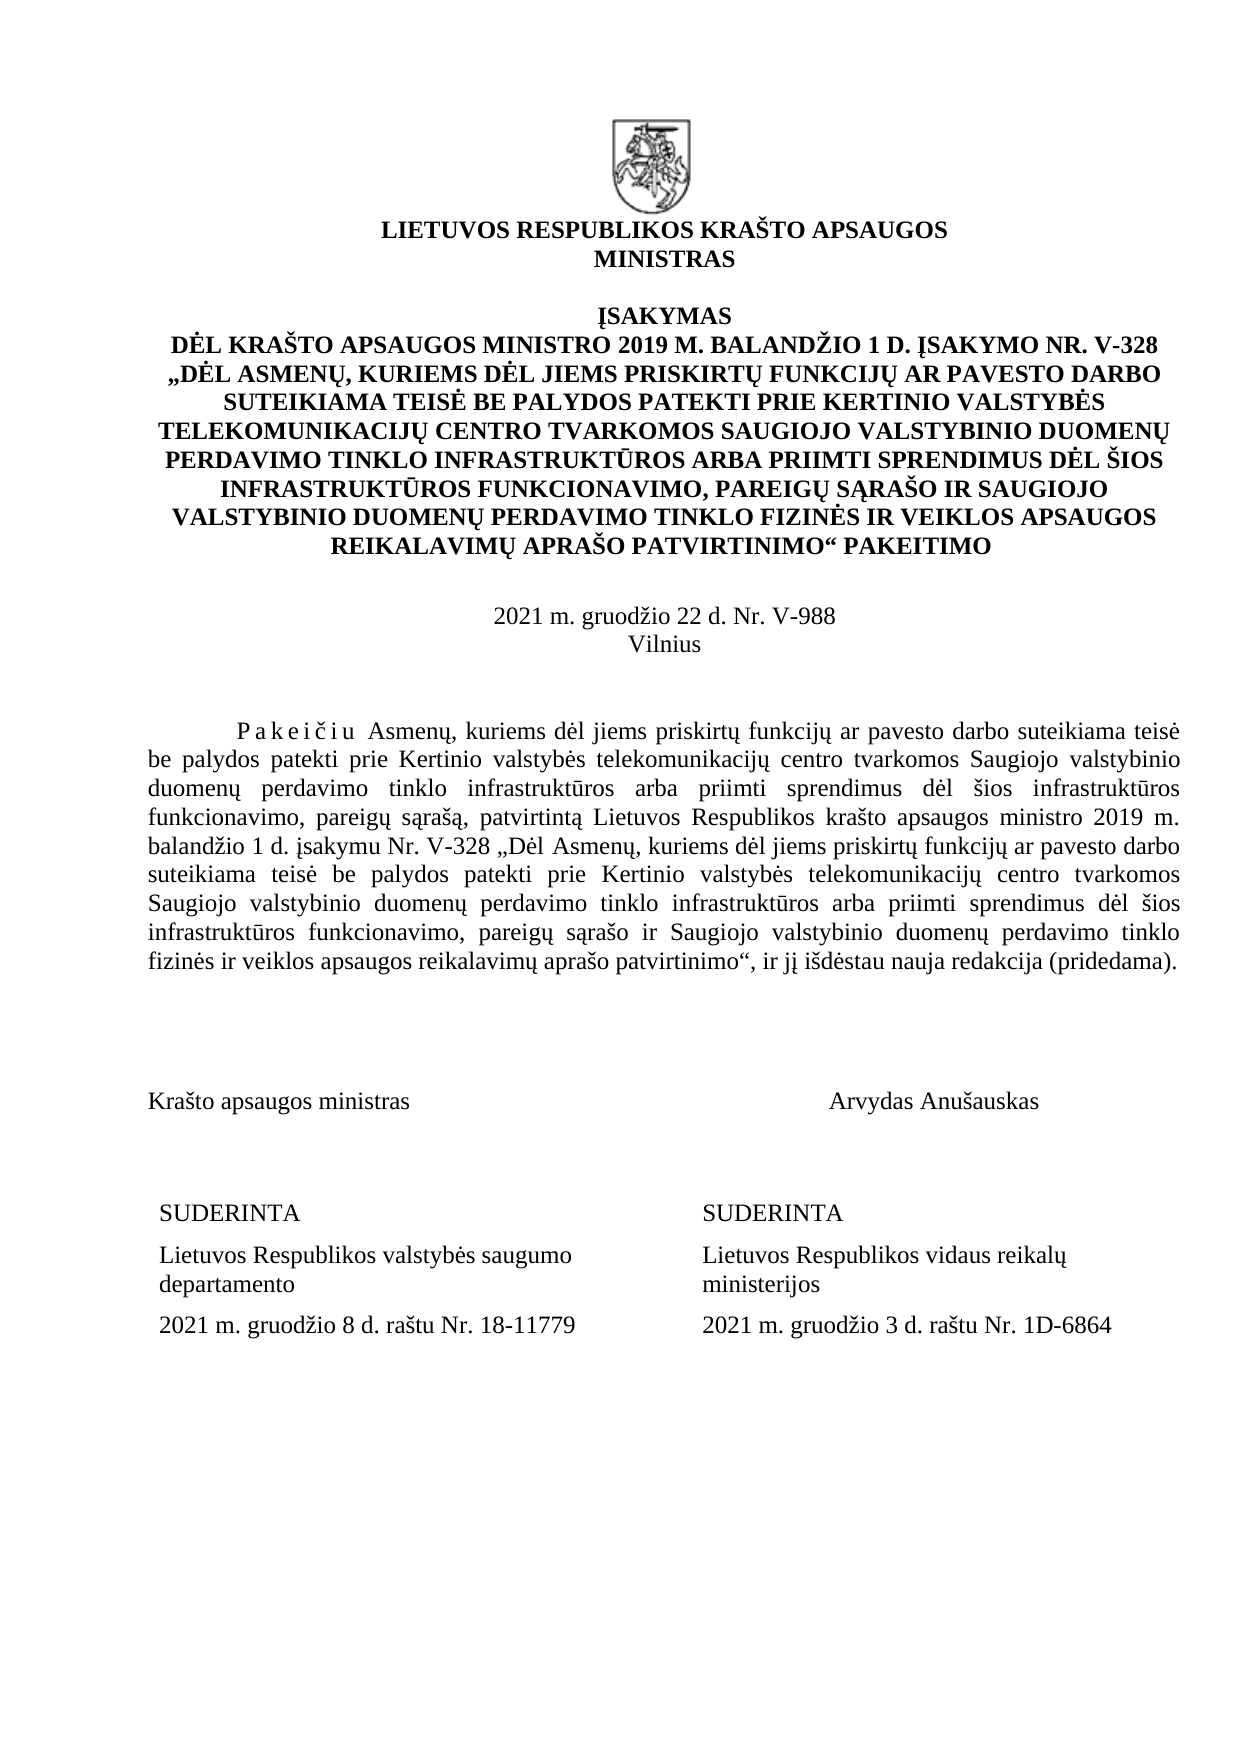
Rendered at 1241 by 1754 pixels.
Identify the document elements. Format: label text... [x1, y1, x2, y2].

table_cell 2021 m. gruodžio 8 d. raštu Nr. 18-11779 [148, 1308, 621, 1342]
table_cell [621, 1308, 691, 1342]
text DĖL KRAŠTO APSAUGOS MINISTRO 2019 M. BALANDŽIO 1 D. ĮSAKYMO NR. V-328 „DĖL ASMENŲ, KURIEMS DĖL JIEMS PRISKIRTŲ FUNKCIJŲ AR PAVESTO DARBO SUTEIKIAMA TEISĖ BE PALYDOS PATEKTI PRIE KERTINIO VALSTYBĖS TELEKOMUNIKACIJŲ CENTRO TVARKOMOS SAUGIOJO VALSTYBINIO DUOMENŲ PERDAVIMO TINKLO INFRASTRUKTŪROS ARBA PRIIMTI SPRENDIMUS DĖL ŠIOS INFRASTRUKTŪROS FUNKCIONAVIMO, PAREIGŲ SĄRAŠO IR SAUGIOJO VALSTYBINIO DUOMENŲ PERDAVIMO TINKLO FIZINĖS IR VEIKLOS APSAUGOS REIKALAVIMŲ APRAŠO PATVIRTINIMO“ PAKEITIMO [148, 330, 1181, 560]
table_cell Lietuvos Respublikos valstybės saugumo departamento [148, 1230, 621, 1308]
table_cell Lietuvos Respublikos vidaus reikalų ministerijos [691, 1230, 1181, 1308]
text 2021 m. gruodžio 22 d. Nr. V-988 [148, 601, 1181, 629]
text Vilnius [148, 629, 1181, 658]
text Krašto apsaugos ministras Arvydas Anušauskas [148, 1086, 1181, 1115]
text ĮSAKYMAS [148, 301, 1181, 330]
table_cell 2021 m. gruodžio 3 d. raštu Nr. 1D-6864 [691, 1308, 1181, 1342]
text lietuvos respublikos krašto apsaugos [148, 215, 1181, 244]
table_header SUDERINTA [148, 1196, 621, 1229]
text ministras [148, 244, 1181, 272]
table_header SUDERINTA [691, 1196, 1181, 1229]
table_header [621, 1196, 691, 1229]
table_cell [621, 1230, 691, 1308]
text Pakeičiu Asmenų, kuriems dėl jiems priskirtų funkcijų ar pavesto darbo suteikiama teisė be palydos patekti prie Kertinio valstybės telekomunikacijų centro tvarkomos Saugiojo valstybinio duomenų perdavimo tinklo infrastruktūros arba priimti sprendimus dėl šios infrastruktūros funkcionavimo, pareigų sąrašą, patvirtintą Lietuvos Respublikos krašto apsaugos ministro 2019 m. balandžio 1 d. įsakymu Nr. V-328 „Dėl Asmenų, kuriems dėl jiems priskirtų funkcijų ar pavesto darbo suteikiama teisė be palydos patekti prie Kertinio valstybės telekomunikacijų centro tvarkomos Saugiojo valstybinio duomenų perdavimo tinklo infrastruktūros arba priimti sprendimus dėl šios infrastruktūros funkcionavimo, pareigų sąrašo ir Saugiojo valstybinio duomenų perdavimo tinklo fizinės ir veiklos apsaugos reikalavimų aprašo patvirtinimo“, ir jį išdėstau nauja redakcija (pridedama). [148, 716, 1181, 974]
